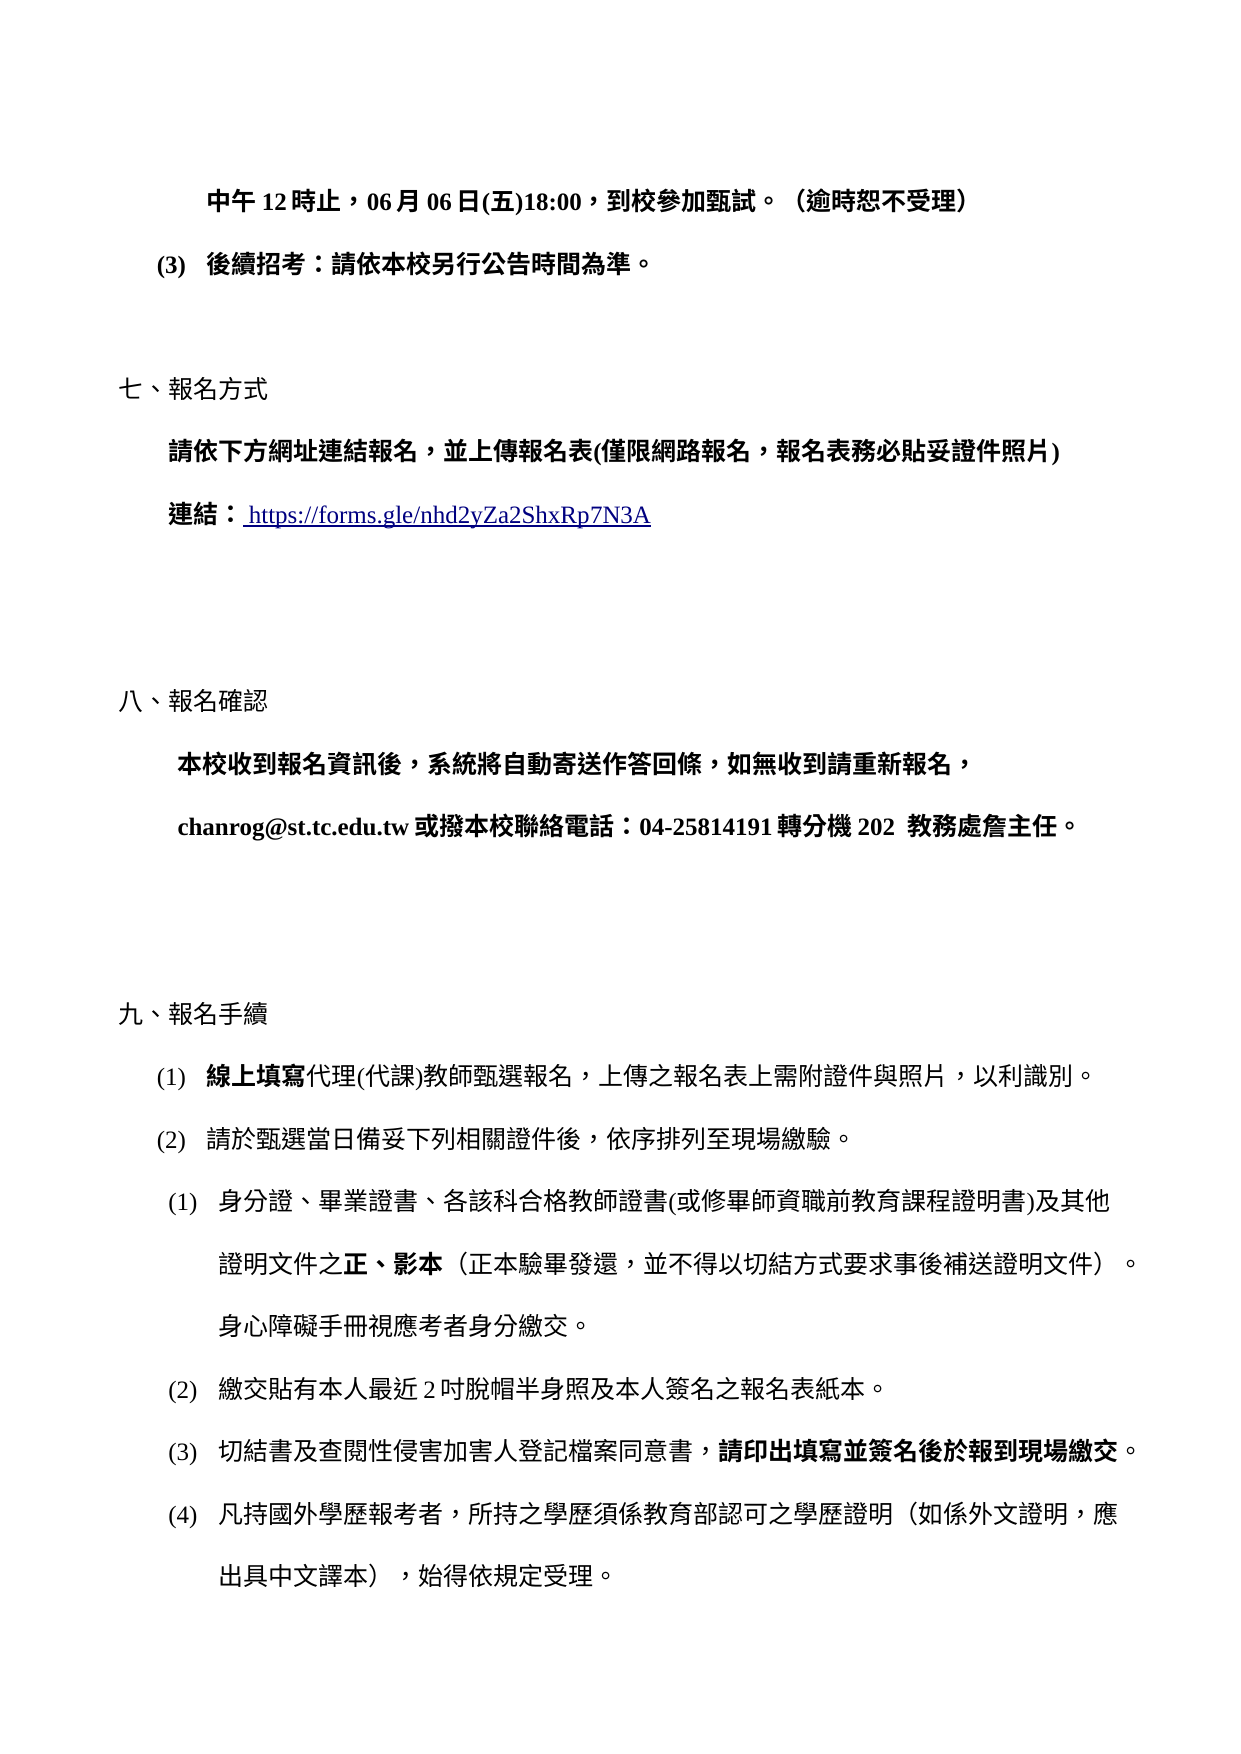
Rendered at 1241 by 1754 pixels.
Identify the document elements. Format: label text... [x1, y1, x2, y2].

list 凡持國外學歷報考者，所持之學歷須係教育部認可之學歷證明（如係外文證明，應出具中文譯本），始得依規定受理。 [168, 1471, 1122, 1596]
list 繳交貼有本人最近2吋脫帽半身照及本人簽名之報名表紙本。 [168, 1346, 1122, 1408]
text 七、報名方式 請依下方網址連結報名，並上傳報名表(僅限網路報名，報名表務必貼妥證件照片) [118, 346, 1122, 471]
list 身分證、畢業證書、各該科合格教師證書(或修畢師資職前教育課程證明書)及其他證明文件之正、影本（正本驗畢發還，並不得以切結方式要求事後補送證明文件）。身心障礙手冊視應考者身分繳交。 [168, 1158, 1122, 1346]
list 線上填寫代理(代課)教師甄選報名，上傳之報名表上需附證件與照片，以利識別。 [157, 1033, 1122, 1096]
list 後續招考：請依本校另行公告時間為準。 [157, 221, 1122, 283]
list 請於甄選當日備妥下列相關證件後，依序排列至現場繳驗。 [157, 1096, 1122, 1158]
text 連結： https://forms.gle/nhd2yZa2ShxRp7N3A [118, 471, 1122, 533]
list 切結書及查閱性侵害加害人登記檔案同意書，請印出填寫並簽名後於報到現場繳交。 [168, 1408, 1122, 1471]
text 八、報名確認 [118, 658, 1122, 721]
text 九、報名手續 [118, 971, 1122, 1033]
list 中午12時止，06月06日(五)18:00，到校參加甄試。（逾時恕不受理） [157, 158, 1122, 221]
text 本校收到報名資訊後，系統將自動寄送作答回條，如無收到請重新報名，chanrog@st.tc.edu.tw或撥本校聯絡電話：04-25814191轉分機202 教務處詹主任。 [177, 721, 1122, 846]
